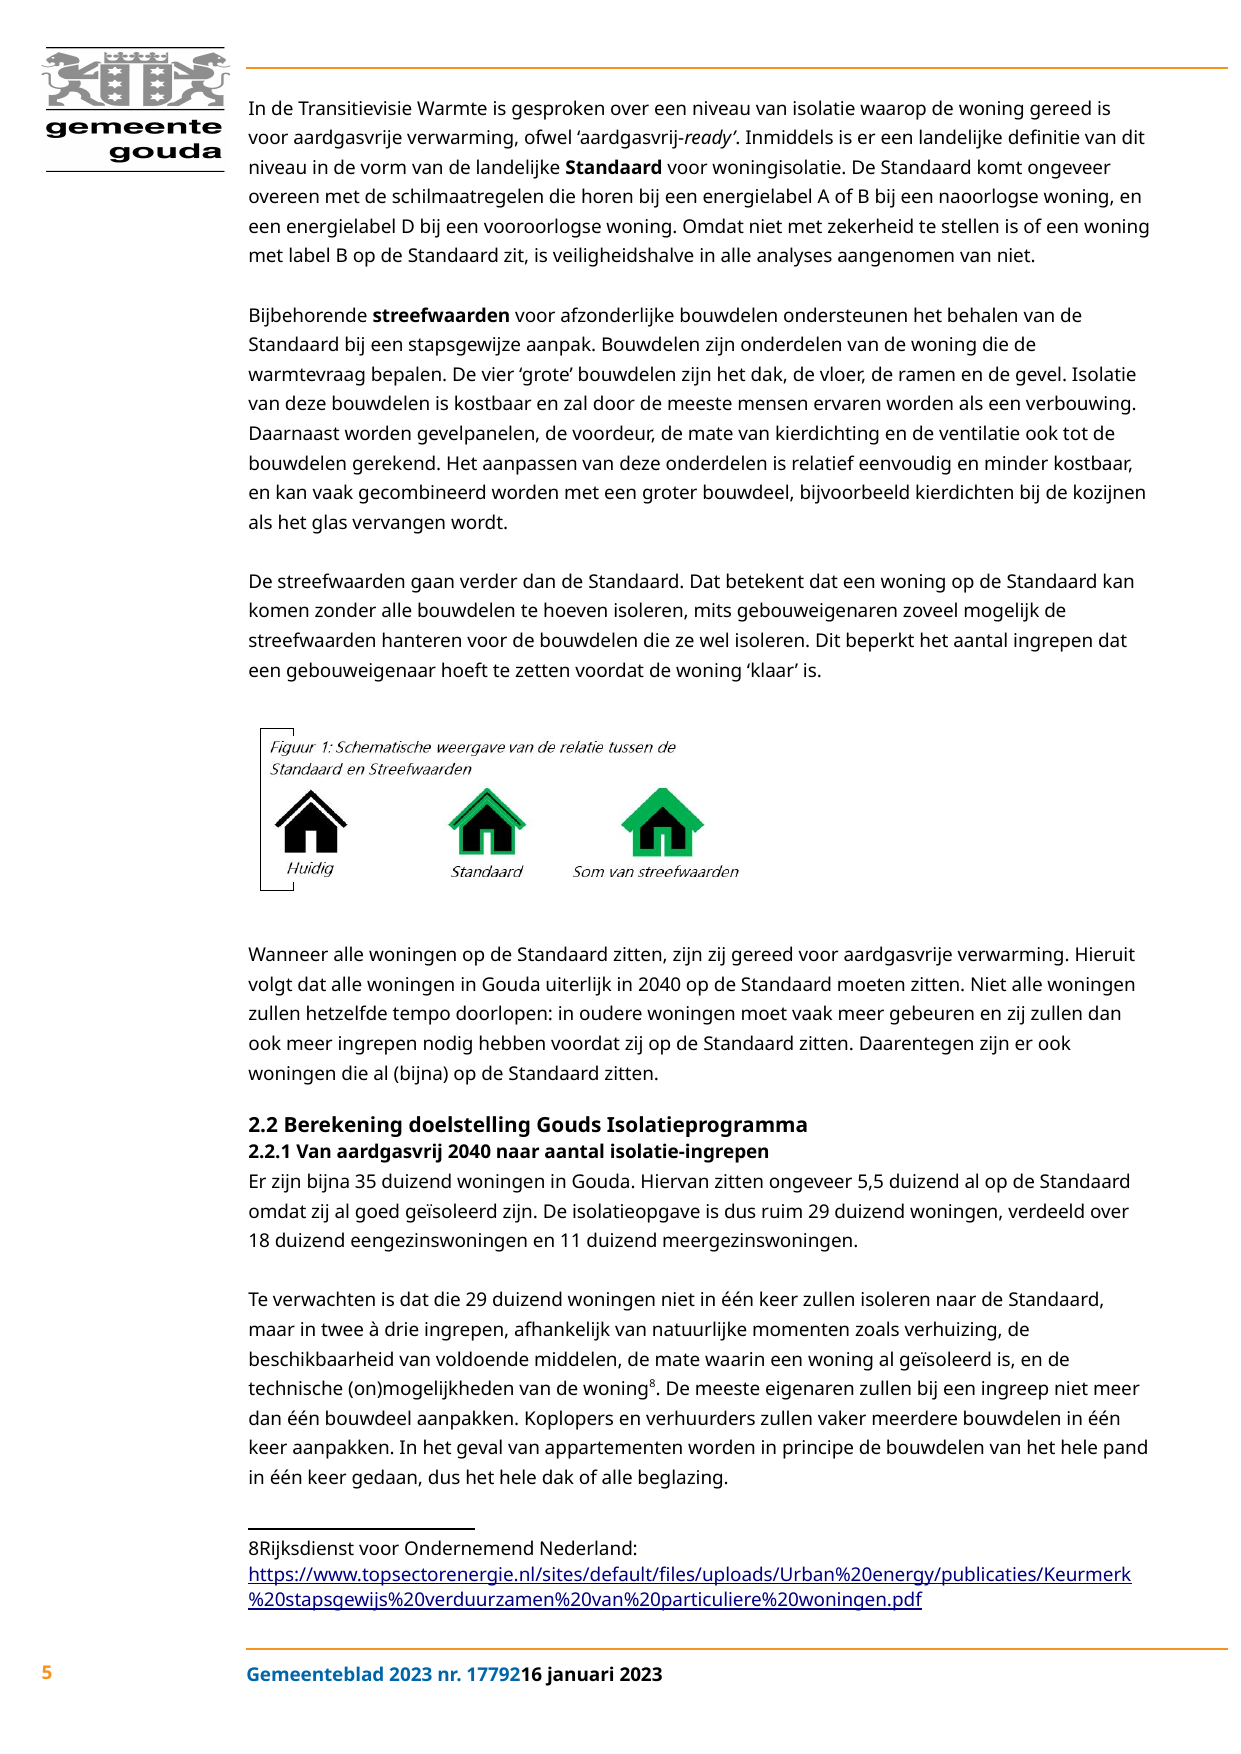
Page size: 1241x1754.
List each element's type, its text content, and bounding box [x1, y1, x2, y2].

text Bijbehorende streefwaarden voor afzonderlijke bouwdelen ondersteunen het behalen van de Standaard bij een stapsgewijze aanpak. Bouwdelen zijn onderdelen van de woning die de warmtevraag bepalen. De vier ‘grote’ bouwdelen zijn het dak, de vloer, de ramen en de gevel. Isolatie van deze bouwdelen is kostbaar en zal door de meeste mensen ervaren worden als een verbouwing. Daarnaast worden gevelpanelen, de voordeur, de mate van kierdichting en de ventilatie ook tot de bouwdelen gerekend. Het aanpassen van deze onderdelen is relatief eenvoudig en minder kostbaar, en kan vaak gecombineerd worden met een groter bouwdeel, bijvoorbeeld kierdichten bij de kozijnen als het glas vervangen wordt. [248, 302, 1152, 535]
picture [41, 47, 231, 172]
text Te verwachten is dat die 29 duizend woningen niet in één keer zullen isoleren naar de Standaard, maar in twee à drie ingrepen, afhankelijk van natuurlijke momenten zoals verhuizing, de beschikbaarheid van voldoende middelen, de mate waarin een woning al geïsoleerd is, en de technische (on)mogelijkheden van de woning. De meeste eigenaren zullen bij een ingreep niet meer dan één bouwdeel aanpakken. Koplopers en verhuurders zullen vaker meerdere bouwdelen in één keer aanpakken. In het geval van appartementen worden in principe de bouwdelen van het hele pand in één keer gedaan, dus het hele dak of alle beglazing. [248, 1287, 1152, 1490]
text Er zijn bijna 35 duizend woningen in Gouda. Hiervan zitten ongeveer 5,5 duizend al op de Standaard omdat zij al goed geïsoleerd zijn. De isolatieopgave is dus ruim 29 duizend woningen, verdeeld over 18 duizend eengezinswoningen en 11 duizend meergezinswoningen. [248, 1168, 1152, 1253]
text 2.2 Berekening doelstelling Gouds Isolatieprogramma [248, 1110, 1152, 1139]
text In de Transitievisie Warmte is gesproken over een niveau van isolatie waarop de woning gereed is voor aardgasvrije verwarming, ofwel ‘aardgasvrij-ready’. Inmiddels is er een landelijke definitie van dit niveau in de vorm van de landelijke Standaard voor woningisolatie. De Standaard komt ongeveer overeen met de schilmaatregelen die horen bij een energielabel A of B bij een naoorlogse woning, en een energielabel D bij een vooroorlogse woning. Omdat niet met zekerheid te stellen is of een woning met label B op de Standaard zit, is veiligheidshalve in alle analyses aangenomen van niet. [248, 95, 1152, 268]
picture [268, 736, 742, 882]
text Rijksdienst voor Ondernemend Nederland: https://www.topsectorenergie.nl/sites/default/files/uploads/Urban%20energy/publicaties/Keurmerk%20stapsgewijs%20verduurzamen%20van%20particuliere%20woningen.pdf [248, 1535, 1152, 1612]
text Wanneer alle woningen op de Standaard zitten, zijn zij gereed voor aardgasvrije verwarming. Hieruit volgt dat alle woningen in Gouda uiterlijk in 2040 op de Standaard moeten zitten. Niet alle woningen zullen hetzelfde tempo doorlopen: in oudere woningen moet vaak meer gebeuren en zij zullen dan ook meer ingrepen nodig hebben voordat zij op de Standaard zitten. Daarentegen zijn er ook woningen die al (bijna) op de Standaard zitten. [248, 941, 1152, 1086]
text De streefwaarden gaan verder dan de Standaard. Dat betekent dat een woning op de Standaard kan komen zonder alle bouwdelen te hoeven isoleren, mits gebouweigenaren zoveel mogelijk de streefwaarden hanteren voor de bouwdelen die ze wel isoleren. Dit beperkt het aantal ingrepen dat een gebouweigenaar hoeft te zetten voordat de woning ‘klaar’ is. [248, 568, 1152, 683]
text 2.2.1 Van aardgasvrij 2040 naar aantal isolatie-ingrepen [248, 1139, 1152, 1164]
